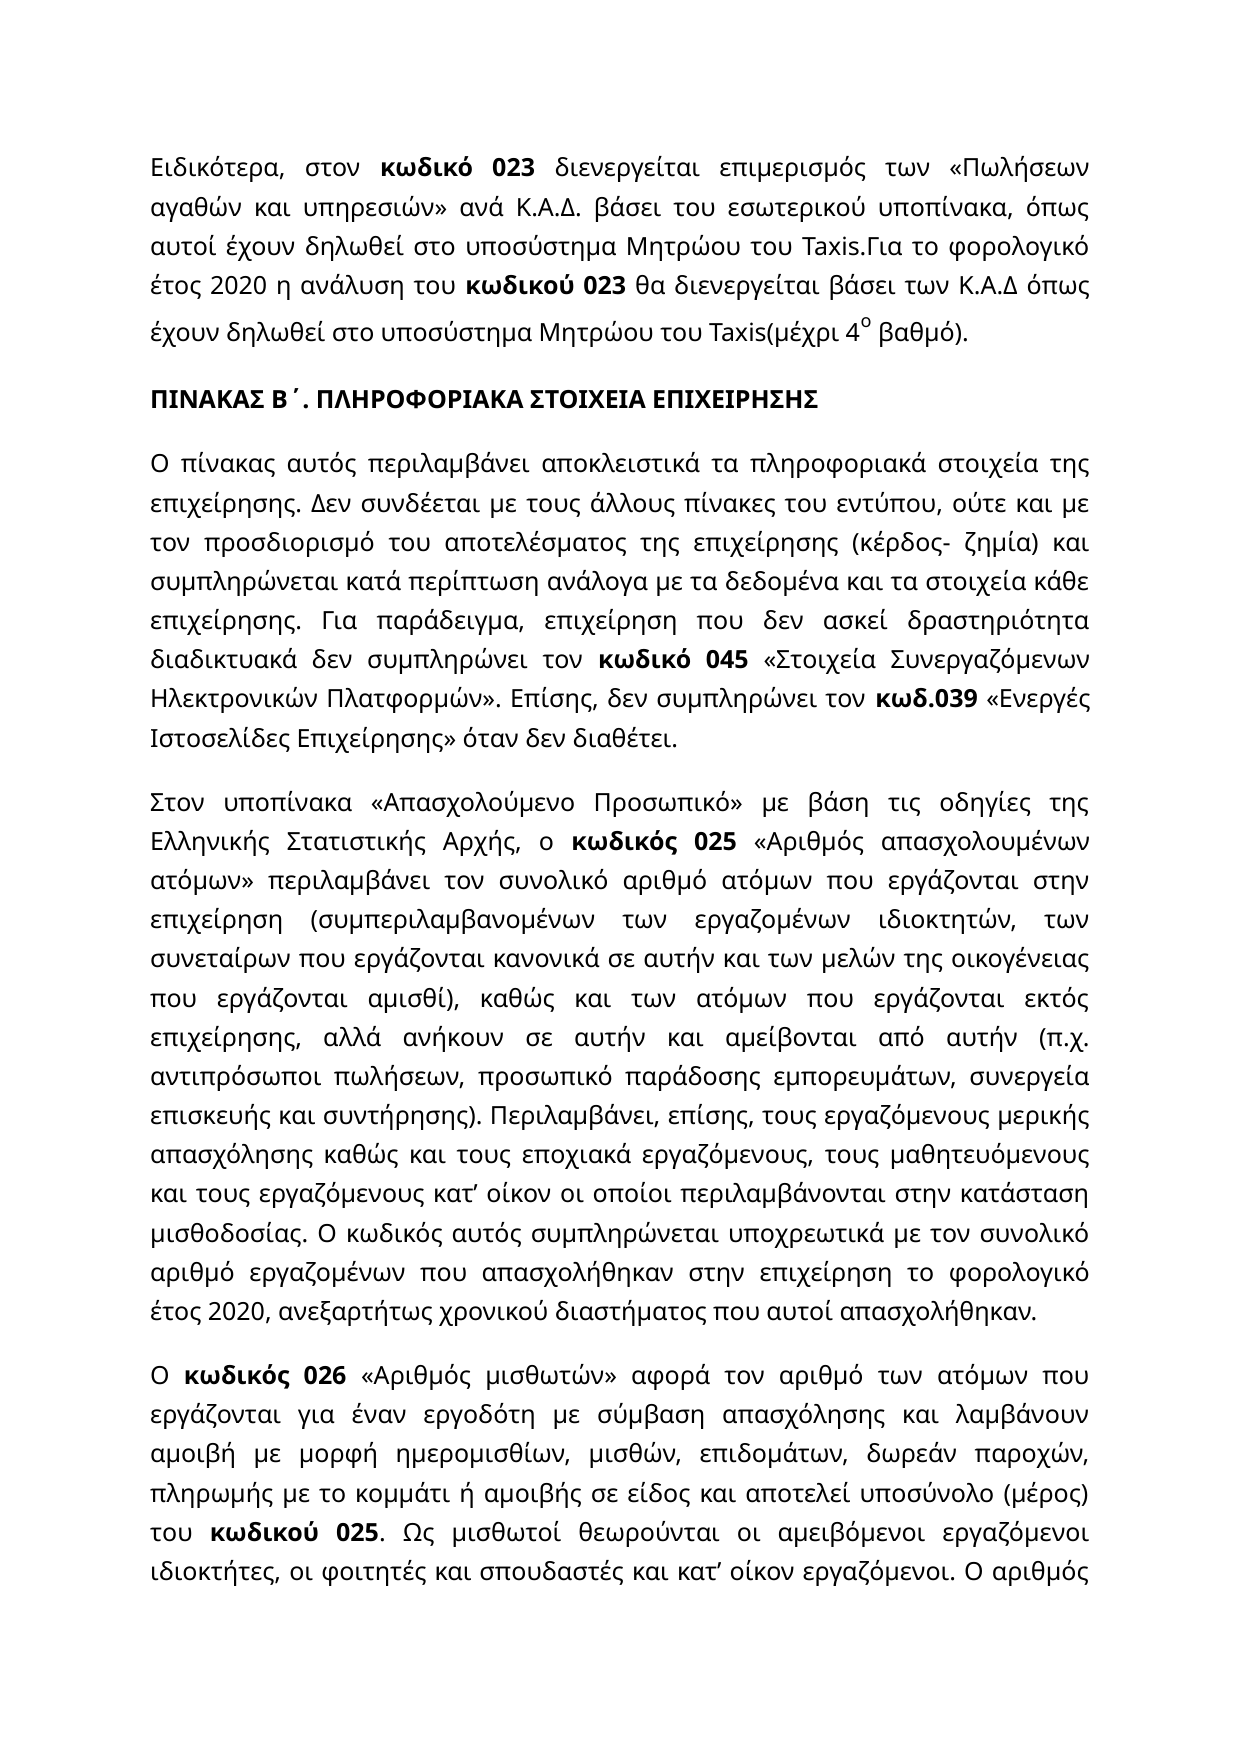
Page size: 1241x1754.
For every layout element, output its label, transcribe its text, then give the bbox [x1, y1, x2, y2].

text Ειδικότερα, στον κωδικό 023 διενεργείται επιμερισμός των «Πωλήσεων αγαθών και υπηρεσιών» ανά Κ.Α.Δ. βάσει του εσωτερικού υποπίνακα, όπως αυτοί έχουν δηλωθεί στο υποσύστημα Μητρώου του Taxis.Για το φορολογικό έτος 2020 η ανάλυση του κωδικού 023 θα διενεργείται βάσει των Κ.Α.Δ όπως έχουν δηλωθεί στο υποσύστημα Μητρώου του Taxis(μέχρι 4ο βαθμό). [150, 150, 1090, 351]
text Ο κωδικός 026 «Αριθμός μισθωτών» αφορά τον αριθμό των ατόμων που εργάζονται για έναν εργοδότη με σύμβαση απασχόλησης και λαμβάνουν αμοιβή με μορφή ημερομισθίων, μισθών, επιδομάτων, δωρεάν παροχών, πληρωμής με το κομμάτι ή αμοιβής σε είδος και αποτελεί υποσύνολο (μέρος) του κωδικού 025. Ως μισθωτοί θεωρούνται οι αμειβόμενοι εργαζόμενοι ιδιοκτήτες, οι φοιτητές και σπουδαστές και κατ’ οίκον εργαζόμενοι. Ο αριθμός [150, 1358, 1090, 1588]
text Στον υποπίνακα «Απασχολούμενο Προσωπικό» με βάση τις οδηγίες της Ελληνικής Στατιστικής Αρχής, ο κωδικός 025 «Αριθμός απασχολουμένων ατόμων» περιλαμβάνει τον συνολικό αριθμό ατόμων που εργάζονται στην επιχείρηση (συμπεριλαμβανομένων των εργαζομένων ιδιοκτητών, των συνεταίρων που εργάζονται κανονικά σε αυτήν και των μελών της οικογένειας που εργάζονται αμισθί), καθώς και των ατόμων που εργάζονται εκτός επιχείρησης, αλλά ανήκουν σε αυτήν και αμείβονται από αυτήν (π.χ. αντιπρόσωποι πωλήσεων, προσωπικό παράδοσης εμπορευμάτων, συνεργεία επισκευής και συντήρησης). Περιλαμβάνει, επίσης, τους εργαζόμενους μερικής απασχόλησης καθώς και τους εποχιακά εργαζόμενους, τους μαθητευόμενους και τους εργαζόμενους κατ’ οίκον οι οποίοι περιλαμβάνονται στην κατάσταση μισθοδοσίας. Ο κωδικός αυτός συμπληρώνεται υποχρεωτικά με τον συνολικό αριθμό εργαζομένων που απασχολήθηκαν στην επιχείρηση το φορολογικό έτος 2020, ανεξαρτήτως χρονικού διαστήματος που αυτοί απασχολήθηκαν. [150, 784, 1090, 1328]
text Ο πίνακας αυτός περιλαμβάνει αποκλειστικά τα πληροφοριακά στοιχεία της επιχείρησης. Δεν συνδέεται με τους άλλους πίνακες του εντύπου, ούτε και με τον προσδιορισμό του αποτελέσματος της επιχείρησης (κέρδος- ζημία) και συμπληρώνεται κατά περίπτωση ανάλογα με τα δεδομένα και τα στοιχεία κάθε επιχείρησης. Για παράδειγμα, επιχείρηση που δεν ασκεί δραστηριότητα διαδικτυακά δεν συμπληρώνει τον κωδικό 045 «Στοιχεία Συνεργαζόμενων Ηλεκτρονικών Πλατφορμών». Επίσης, δεν συμπληρώνει τον κωδ.039 «Ενεργές Ιστοσελίδες Επιχείρησης» όταν δεν διαθέτει. [150, 446, 1090, 754]
text ΠΙΝΑΚΑΣ Β΄. ΠΛΗΡΟΦΟΡΙΑΚΑ ΣΤΟΙΧΕΙΑ ΕΠΙΧΕΙΡΗΣΗΣ [150, 382, 1090, 416]
